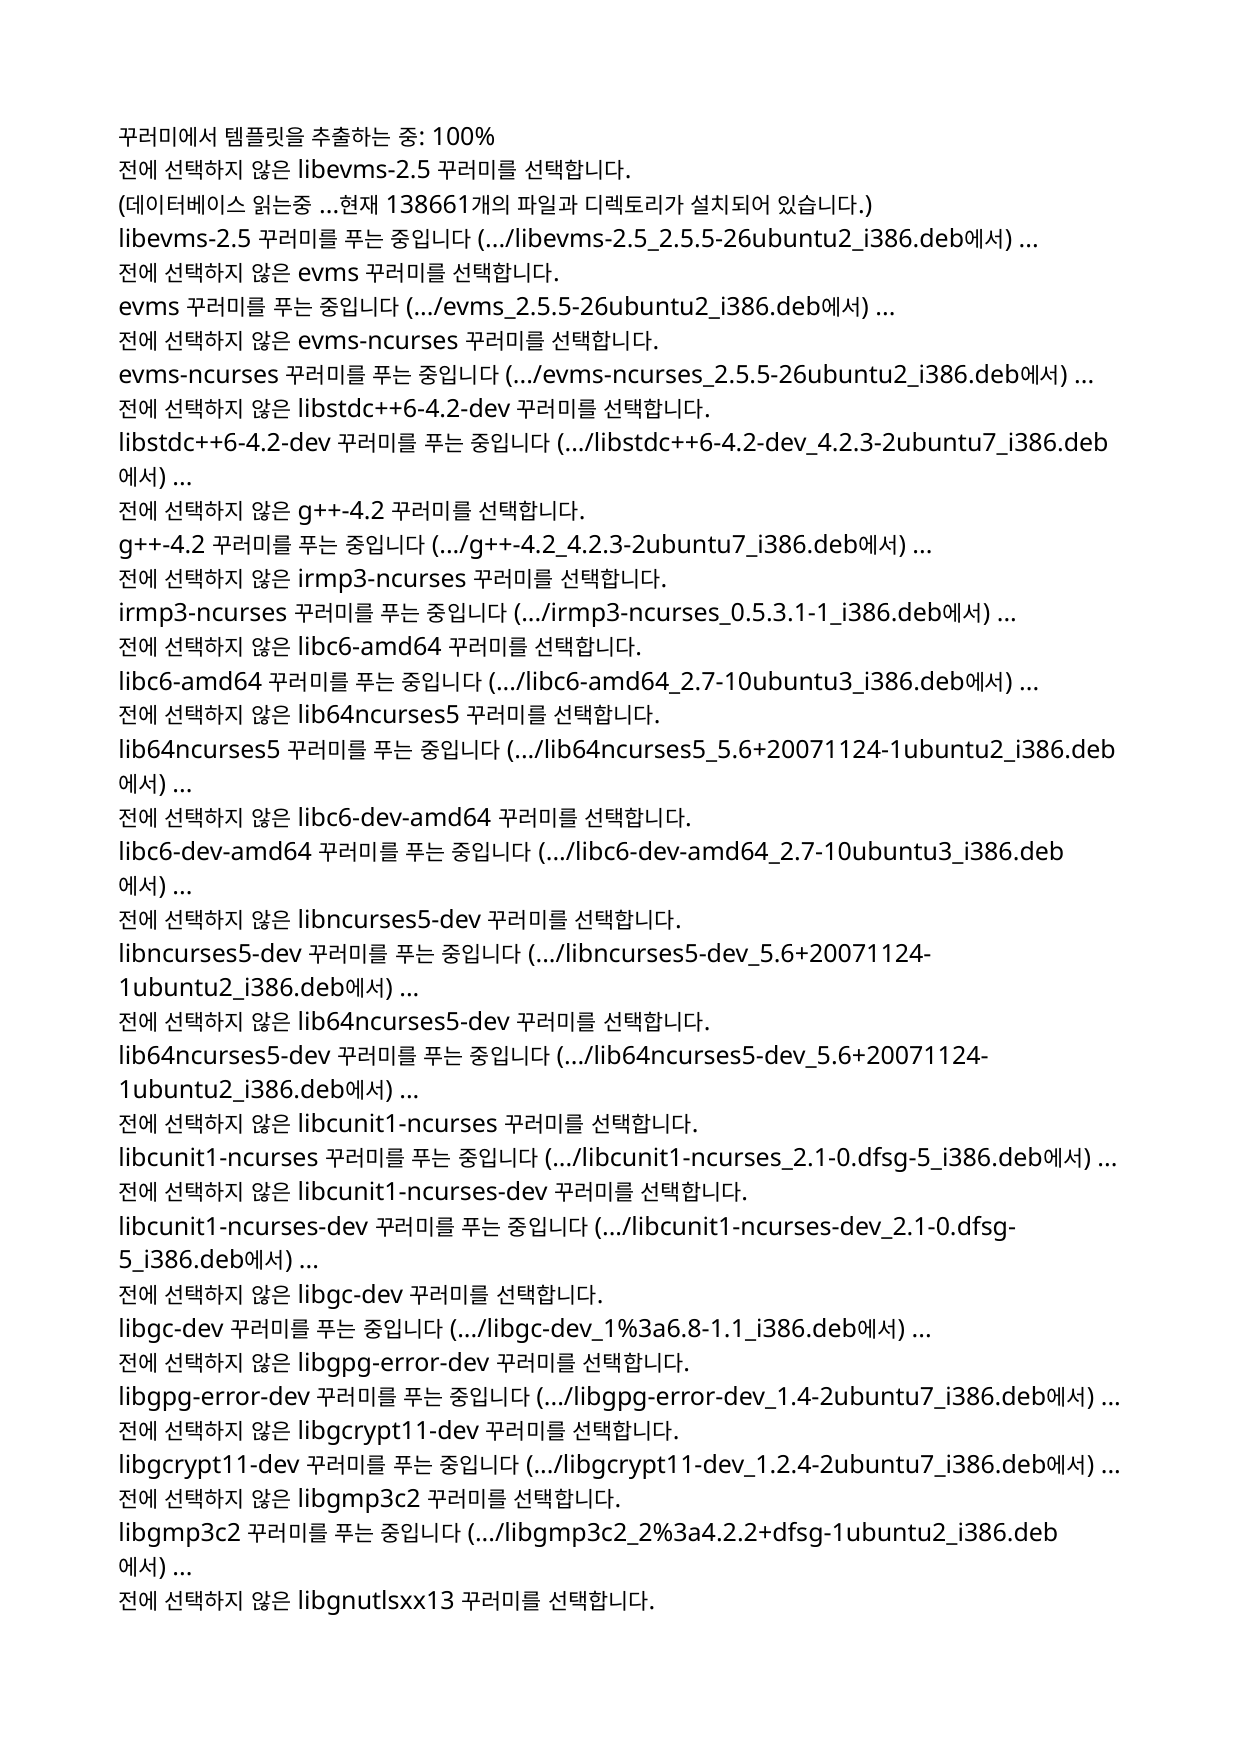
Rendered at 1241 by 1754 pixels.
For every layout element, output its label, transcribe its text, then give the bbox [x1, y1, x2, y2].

text libncurses5-dev 꾸러미를 푸는 중입니다 (.../libncurses5-dev_5.6+20071124-1ubuntu2_i386.deb에서) ... [118, 936, 1122, 1004]
text 전에 선택하지 않은 libgmp3c2 꾸러미를 선택합니다. [118, 1481, 1122, 1515]
text 전에 선택하지 않은 evms 꾸러미를 선택합니다. [118, 254, 1122, 288]
text libc6-dev-amd64 꾸러미를 푸는 중입니다 (.../libc6-dev-amd64_2.7-10ubuntu3_i386.deb에서) ... [118, 833, 1122, 902]
text 전에 선택하지 않은 libgpg-error-dev 꾸러미를 선택합니다. [118, 1344, 1122, 1378]
text 전에 선택하지 않은 lib64ncurses5 꾸러미를 선택합니다. [118, 697, 1122, 731]
text evms-ncurses 꾸러미를 푸는 중입니다 (.../evms-ncurses_2.5.5-26ubuntu2_i386.deb에서) ... [118, 357, 1122, 391]
text 전에 선택하지 않은 libcunit1-ncurses 꾸러미를 선택합니다. [118, 1106, 1122, 1140]
text libc6-amd64 꾸러미를 푸는 중입니다 (.../libc6-amd64_2.7-10ubuntu3_i386.deb에서) ... [118, 663, 1122, 697]
text irmp3-ncurses 꾸러미를 푸는 중입니다 (.../irmp3-ncurses_0.5.3.1-1_i386.deb에서) ... [118, 595, 1122, 629]
text 전에 선택하지 않은 libgnutlsxx13 꾸러미를 선택합니다. [118, 1583, 1122, 1617]
text 꾸러미에서 템플릿을 추출하는 중: 100% [118, 118, 1122, 152]
text 전에 선택하지 않은 libgc-dev 꾸러미를 선택합니다. [118, 1276, 1122, 1310]
text 전에 선택하지 않은 irmp3-ncurses 꾸러미를 선택합니다. [118, 561, 1122, 595]
text libgcrypt11-dev 꾸러미를 푸는 중입니다 (.../libgcrypt11-dev_1.2.4-2ubuntu7_i386.deb에서) ... [118, 1447, 1122, 1481]
text (데이터베이스 읽는중 ...현재 138661개의 파일과 디렉토리가 설치되어 있습니다.) [118, 186, 1122, 220]
text libgc-dev 꾸러미를 푸는 중입니다 (.../libgc-dev_1%3a6.8-1.1_i386.deb에서) ... [118, 1310, 1122, 1344]
text libstdc++6-4.2-dev 꾸러미를 푸는 중입니다 (.../libstdc++6-4.2-dev_4.2.3-2ubuntu7_i386.deb에서) ... [118, 425, 1122, 493]
text 전에 선택하지 않은 libstdc++6-4.2-dev 꾸러미를 선택합니다. [118, 391, 1122, 425]
text lib64ncurses5-dev 꾸러미를 푸는 중입니다 (.../lib64ncurses5-dev_5.6+20071124-1ubuntu2_i386.deb에서) ... [118, 1038, 1122, 1106]
text 전에 선택하지 않은 libc6-dev-amd64 꾸러미를 선택합니다. [118, 799, 1122, 833]
text 전에 선택하지 않은 libevms-2.5 꾸러미를 선택합니다. [118, 152, 1122, 186]
text 전에 선택하지 않은 libgcrypt11-dev 꾸러미를 선택합니다. [118, 1412, 1122, 1447]
text evms 꾸러미를 푸는 중입니다 (.../evms_2.5.5-26ubuntu2_i386.deb에서) ... [118, 288, 1122, 322]
text 전에 선택하지 않은 libcunit1-ncurses-dev 꾸러미를 선택합니다. [118, 1174, 1122, 1208]
text lib64ncurses5 꾸러미를 푸는 중입니다 (.../lib64ncurses5_5.6+20071124-1ubuntu2_i386.deb에서) ... [118, 731, 1122, 799]
text libcunit1-ncurses-dev 꾸러미를 푸는 중입니다 (.../libcunit1-ncurses-dev_2.1-0.dfsg-5_i386.deb에서) ... [118, 1208, 1122, 1276]
text libevms-2.5 꾸러미를 푸는 중입니다 (.../libevms-2.5_2.5.5-26ubuntu2_i386.deb에서) ... [118, 220, 1122, 254]
text libgpg-error-dev 꾸러미를 푸는 중입니다 (.../libgpg-error-dev_1.4-2ubuntu7_i386.deb에서) ... [118, 1378, 1122, 1412]
text 전에 선택하지 않은 libncurses5-dev 꾸러미를 선택합니다. [118, 902, 1122, 936]
text 전에 선택하지 않은 evms-ncurses 꾸러미를 선택합니다. [118, 322, 1122, 357]
text 전에 선택하지 않은 libc6-amd64 꾸러미를 선택합니다. [118, 629, 1122, 663]
text g++-4.2 꾸러미를 푸는 중입니다 (.../g++-4.2_4.2.3-2ubuntu7_i386.deb에서) ... [118, 527, 1122, 561]
text libcunit1-ncurses 꾸러미를 푸는 중입니다 (.../libcunit1-ncurses_2.1-0.dfsg-5_i386.deb에서) ... [118, 1140, 1122, 1174]
text 전에 선택하지 않은 g++-4.2 꾸러미를 선택합니다. [118, 493, 1122, 527]
text libgmp3c2 꾸러미를 푸는 중입니다 (.../libgmp3c2_2%3a4.2.2+dfsg-1ubuntu2_i386.deb에서) ... [118, 1515, 1122, 1583]
text 전에 선택하지 않은 lib64ncurses5-dev 꾸러미를 선택합니다. [118, 1004, 1122, 1038]
